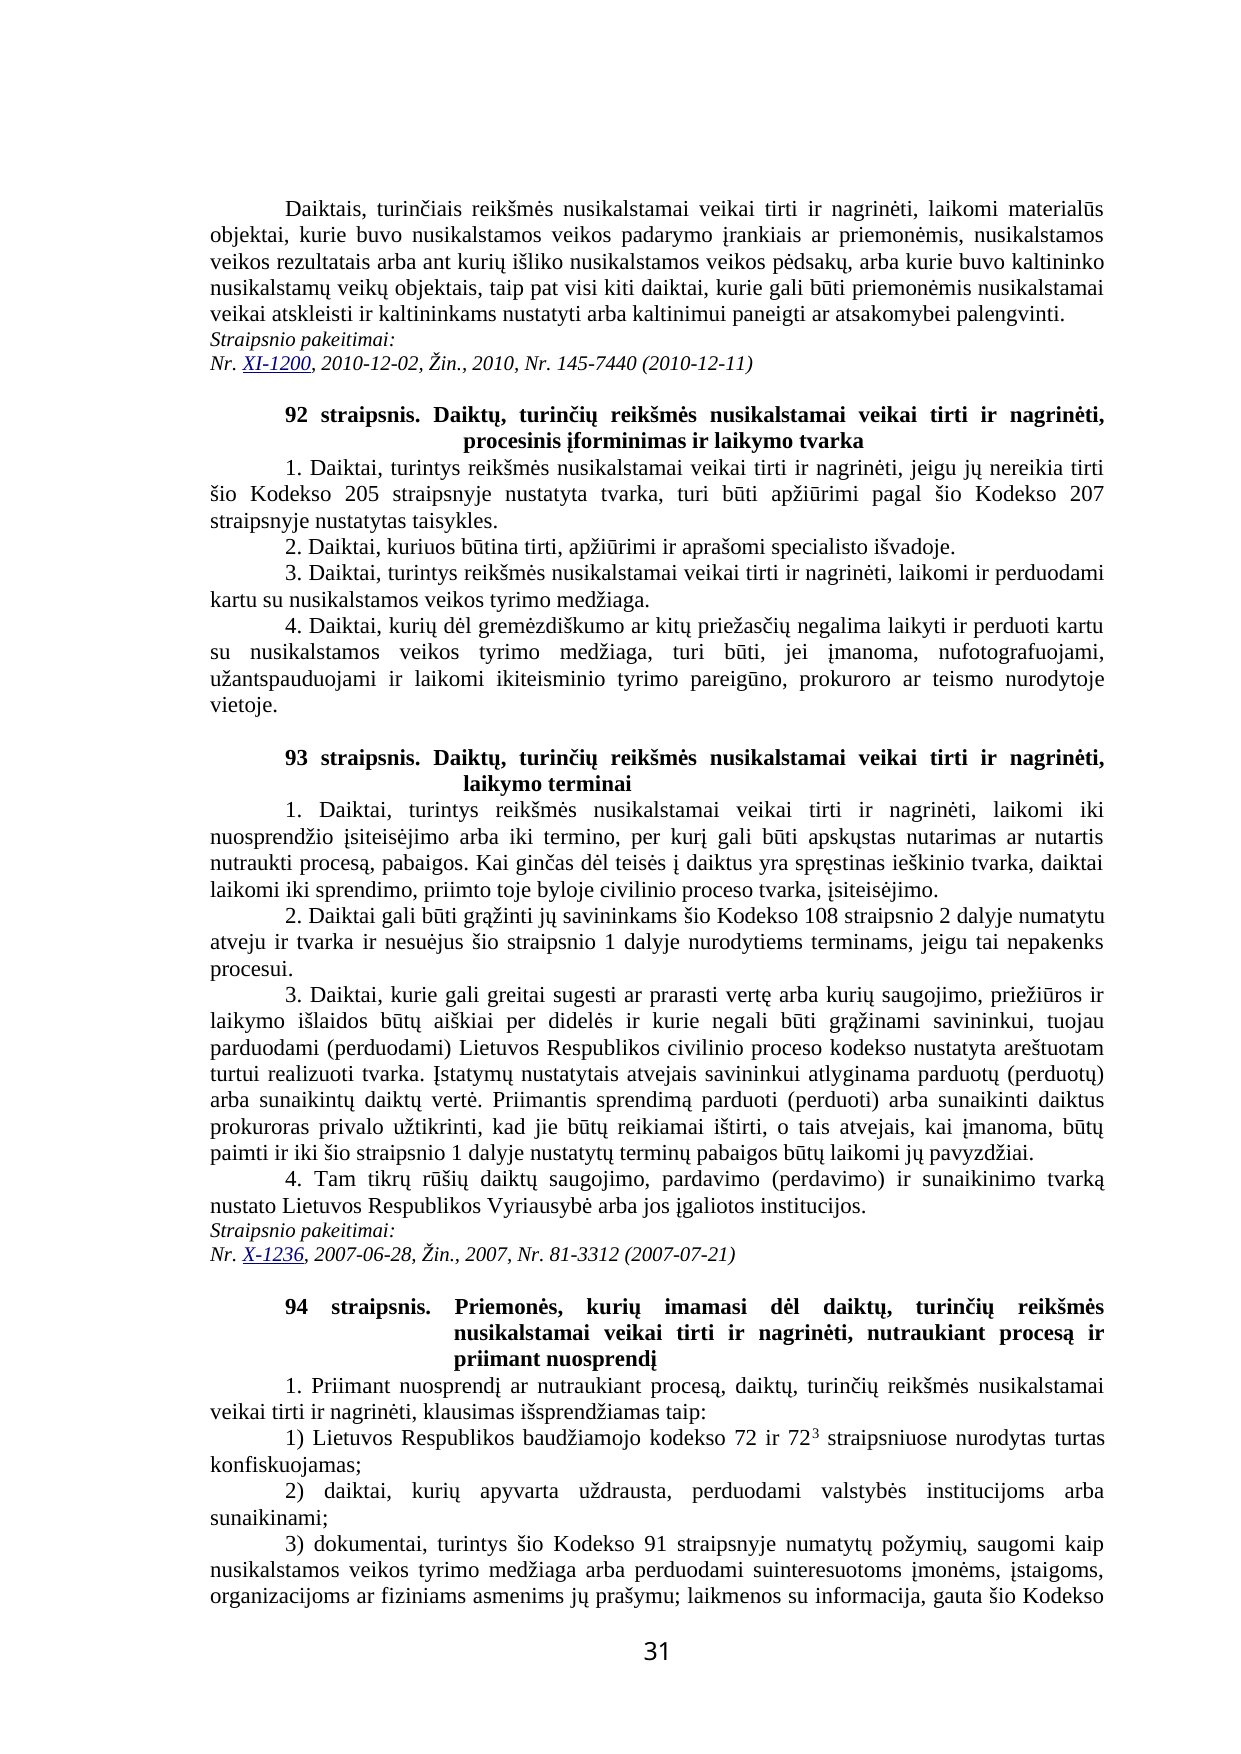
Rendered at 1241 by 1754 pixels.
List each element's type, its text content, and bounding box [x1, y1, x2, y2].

text 93 straipsnis. Daiktų, turinčių reikšmės nusikalstamai veikai tirti ir nagrinėti, laikymo terminai [285, 744, 1106, 797]
text 3. Daiktai, turintys reikšmės nusikalstamai veikai tirti ir nagrinėti, laikomi ir perduodami kartu su nusikalstamos veikos tyrimo medžiaga. [210, 559, 1106, 612]
text Daiktais, turinčiais reikšmės nusikalstamai veikai tirti ir nagrinėti, laikomi materialūs objektai, kurie buvo nusikalstamos veikos padarymo įrankiais ar priemonėmis, nusikalstamos veikos rezultatais arba ant kurių išliko nusikalstamos veikos pėdsakų, arba kurie buvo kaltininko nusikalstamų veikų objektais, taip pat visi kiti daiktai, kurie gali būti priemonėmis nusikalstamai veikai atskleisti ir kaltininkams nustatyti arba kaltinimui paneigti ar atsakomybei palengvinti. [210, 195, 1106, 327]
text 3. Daiktai, kurie gali greitai sugesti ar prarasti vertę arba kurių saugojimo, priežiūros ir laikymo išlaidos būtų aiškiai per didelės ir kurie negali būti grąžinami savininkui, tuojau parduodami (perduodami) Lietuvos Respublikos civilinio proceso kodekso nustatyta areštuotam turtui realizuoti tvarka. Įstatymų nustatytais atvejais savininkui atlyginama parduotų (perduotų) arba sunaikintų daiktų vertė. Priimantis sprendimą parduoti (perduoti) arba sunaikinti daiktus prokuroras privalo užtikrinti, kad jie būtų reikiamai ištirti, o tais atvejais, kai įmanoma, būtų paimti ir iki šio straipsnio 1 dalyje nustatytų terminų pabaigos būtų laikomi jų pavyzdžiai. [210, 981, 1106, 1166]
text 94 straipsnis. Priemonės, kurių imamasi dėl daiktų, turinčių reikšmės nusikalstamai veikai tirti ir nagrinėti, nutraukiant procesą ir priimant nuosprendį [285, 1293, 1106, 1372]
text 2. Daiktai gali būti grąžinti jų savininkams šio Kodekso 108 straipsnio 2 dalyje numatytu atveju ir tvarka ir nesuėjus šio straipsnio 1 dalyje nurodytiems terminams, jeigu tai nepakenks procesui. [210, 902, 1106, 981]
text 92 straipsnis. Daiktų, turinčių reikšmės nusikalstamai veikai tirti ir nagrinėti, procesinis įforminimas ir laikymo tvarka [285, 401, 1106, 454]
text 3) dokumentai, turintys šio Kodekso 91 straipsnyje numatytų požymių, saugomi kaip nusikalstamos veikos tyrimo medžiaga arba perduodami suinteresuotoms įmonėms, įstaigoms, organizacijoms ar fiziniams asmenims jų prašymu; laikmenos su informacija, gauta šio Kodekso [210, 1530, 1106, 1609]
text Straipsnio pakeitimai: [210, 1218, 1106, 1242]
text Nr. XI-1200, 2010-12-02, Žin., 2010, Nr. 145-7440 (2010-12-11) [210, 351, 1106, 375]
text 4. Daiktai, kurių dėl gremėzdiškumo ar kitų priežasčių negalima laikyti ir perduoti kartu su nusikalstamos veikos tyrimo medžiaga, turi būti, jei įmanoma, nufotografuojami, užantspauduojami ir laikomi ikiteisminio tyrimo pareigūno, prokuroro ar teismo nurodytoje vietoje. [210, 612, 1106, 717]
text 1. Daiktai, turintys reikšmės nusikalstamai veikai tirti ir nagrinėti, laikomi iki nuosprendžio įsiteisėjimo arba iki termino, per kurį gali būti apskųstas nutarimas ar nutartis nutraukti procesą, pabaigos. Kai ginčas dėl teisės į daiktus yra spręstinas ieškinio tvarka, daiktai laikomi iki sprendimo, priimto toje byloje civilinio proceso tvarka, įsiteisėjimo. [210, 797, 1106, 902]
text 1) Lietuvos Respublikos baudžiamojo kodekso 72 ir 723 straipsniuose nurodytas turtas konfiskuojamas; [210, 1424, 1106, 1477]
text 2) daiktai, kurių apyvarta uždrausta, perduodami valstybės institucijoms arba sunaikinami; [210, 1477, 1106, 1530]
text 4. Tam tikrų rūšių daiktų saugojimo, pardavimo (perdavimo) ir sunaikinimo tvarką nustato Lietuvos Respublikos Vyriausybė arba jos įgaliotos institucijos. [210, 1166, 1106, 1218]
text Straipsnio pakeitimai: [210, 327, 1106, 351]
text 1. Priimant nuosprendį ar nutraukiant procesą, daiktų, turinčių reikšmės nusikalstamai veikai tirti ir nagrinėti, klausimas išsprendžiamas taip: [210, 1372, 1106, 1424]
text Nr. X-1236, 2007-06-28, Žin., 2007, Nr. 81-3312 (2007-07-21) [210, 1242, 1106, 1266]
text 1. Daiktai, turintys reikšmės nusikalstamai veikai tirti ir nagrinėti, jeigu jų nereikia tirti šio Kodekso 205 straipsnyje nustatyta tvarka, turi būti apžiūrimi pagal šio Kodekso 207 straipsnyje nustatytas taisykles. [210, 454, 1106, 533]
text 2. Daiktai, kuriuos būtina tirti, apžiūrimi ir aprašomi specialisto išvadoje. [210, 533, 1106, 559]
